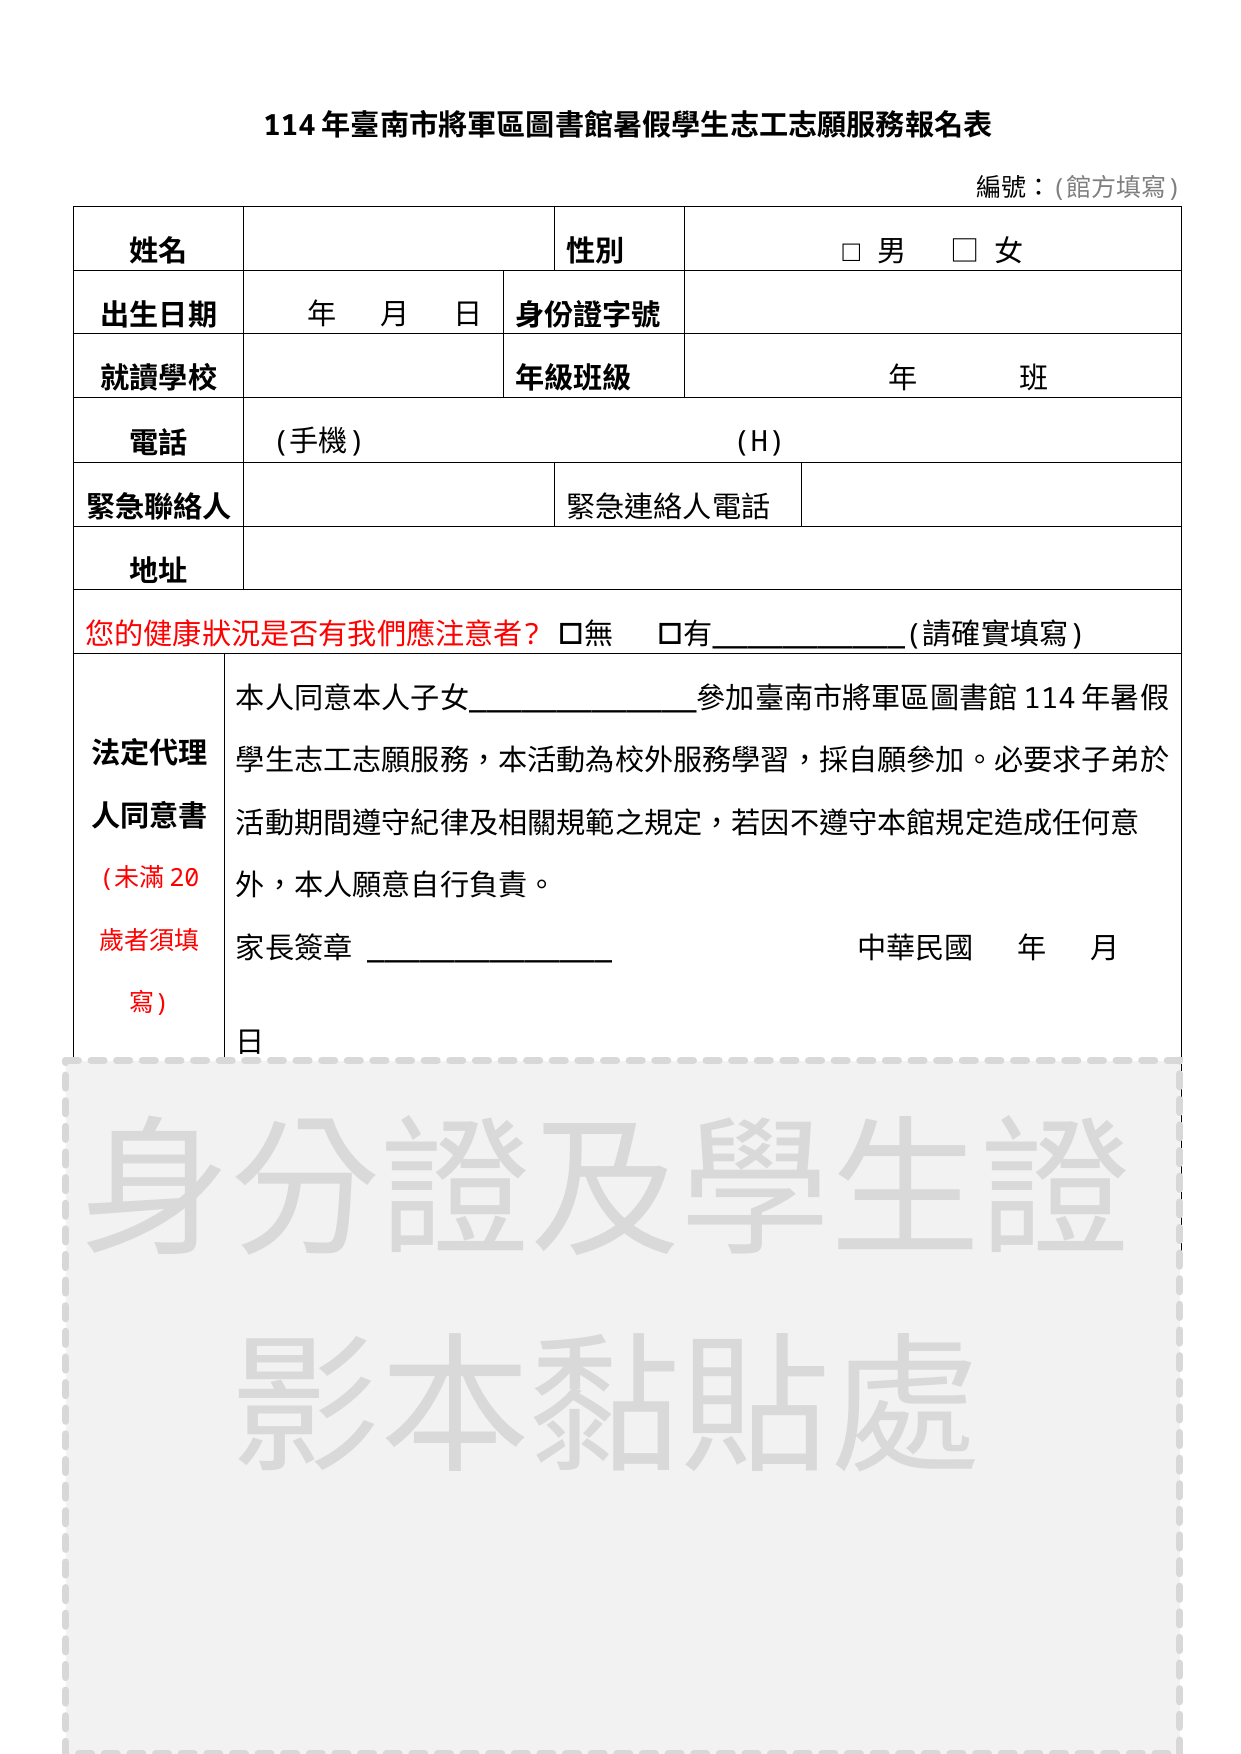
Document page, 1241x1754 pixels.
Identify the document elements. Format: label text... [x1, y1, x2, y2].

table_cell 緊急連絡人電話 [555, 463, 801, 526]
table_cell [244, 463, 554, 526]
table_cell 本人同意本人子女_____________參加臺南市將軍區圖書館114年暑假學生志工志願服務，本活動為校外服務學習，採自願參加。必要求子弟於活動期間遵守紀律及相關規範之規定，若因不遵守本館規定造成任何意外，本人願意自行負責。 家長簽章 ______________ 中華民國 年 月 日 [225, 654, 1181, 1061]
table_cell [244, 527, 1181, 589]
table_cell [802, 463, 1181, 526]
table_cell 地址 [74, 527, 243, 589]
table_cell 出生日期 [74, 271, 243, 333]
table_cell [244, 334, 503, 397]
table_cell 緊急聯絡人 [74, 463, 243, 526]
table_header 姓名 [74, 207, 243, 269]
table_cell (手機) (H) [244, 398, 1181, 462]
table_cell 年 月 日 [244, 271, 503, 333]
table_cell 就讀學校 [74, 334, 243, 397]
text 114年臺南市將軍區圖書館暑假學生志工志願服務報名表 [74, 81, 1181, 143]
table_cell 電話 [74, 398, 243, 462]
table_header 性別 [555, 207, 684, 269]
table_cell [685, 271, 1181, 333]
table_cell 年級班級 [504, 334, 684, 397]
table_cell 法定代理人同意書 (未滿20歲者須填寫) [74, 654, 224, 1061]
table_cell 年 班 [685, 334, 1181, 397]
table_header [244, 207, 554, 269]
table_header □ 男 □ 女 [685, 207, 1181, 269]
table_cell 您的健康狀況是否有我們應注意者? 無 有___________(請確實填寫) [74, 590, 1181, 653]
text 編號：(館方填寫) [74, 143, 1181, 206]
table_cell 身份證字號 [504, 271, 684, 333]
